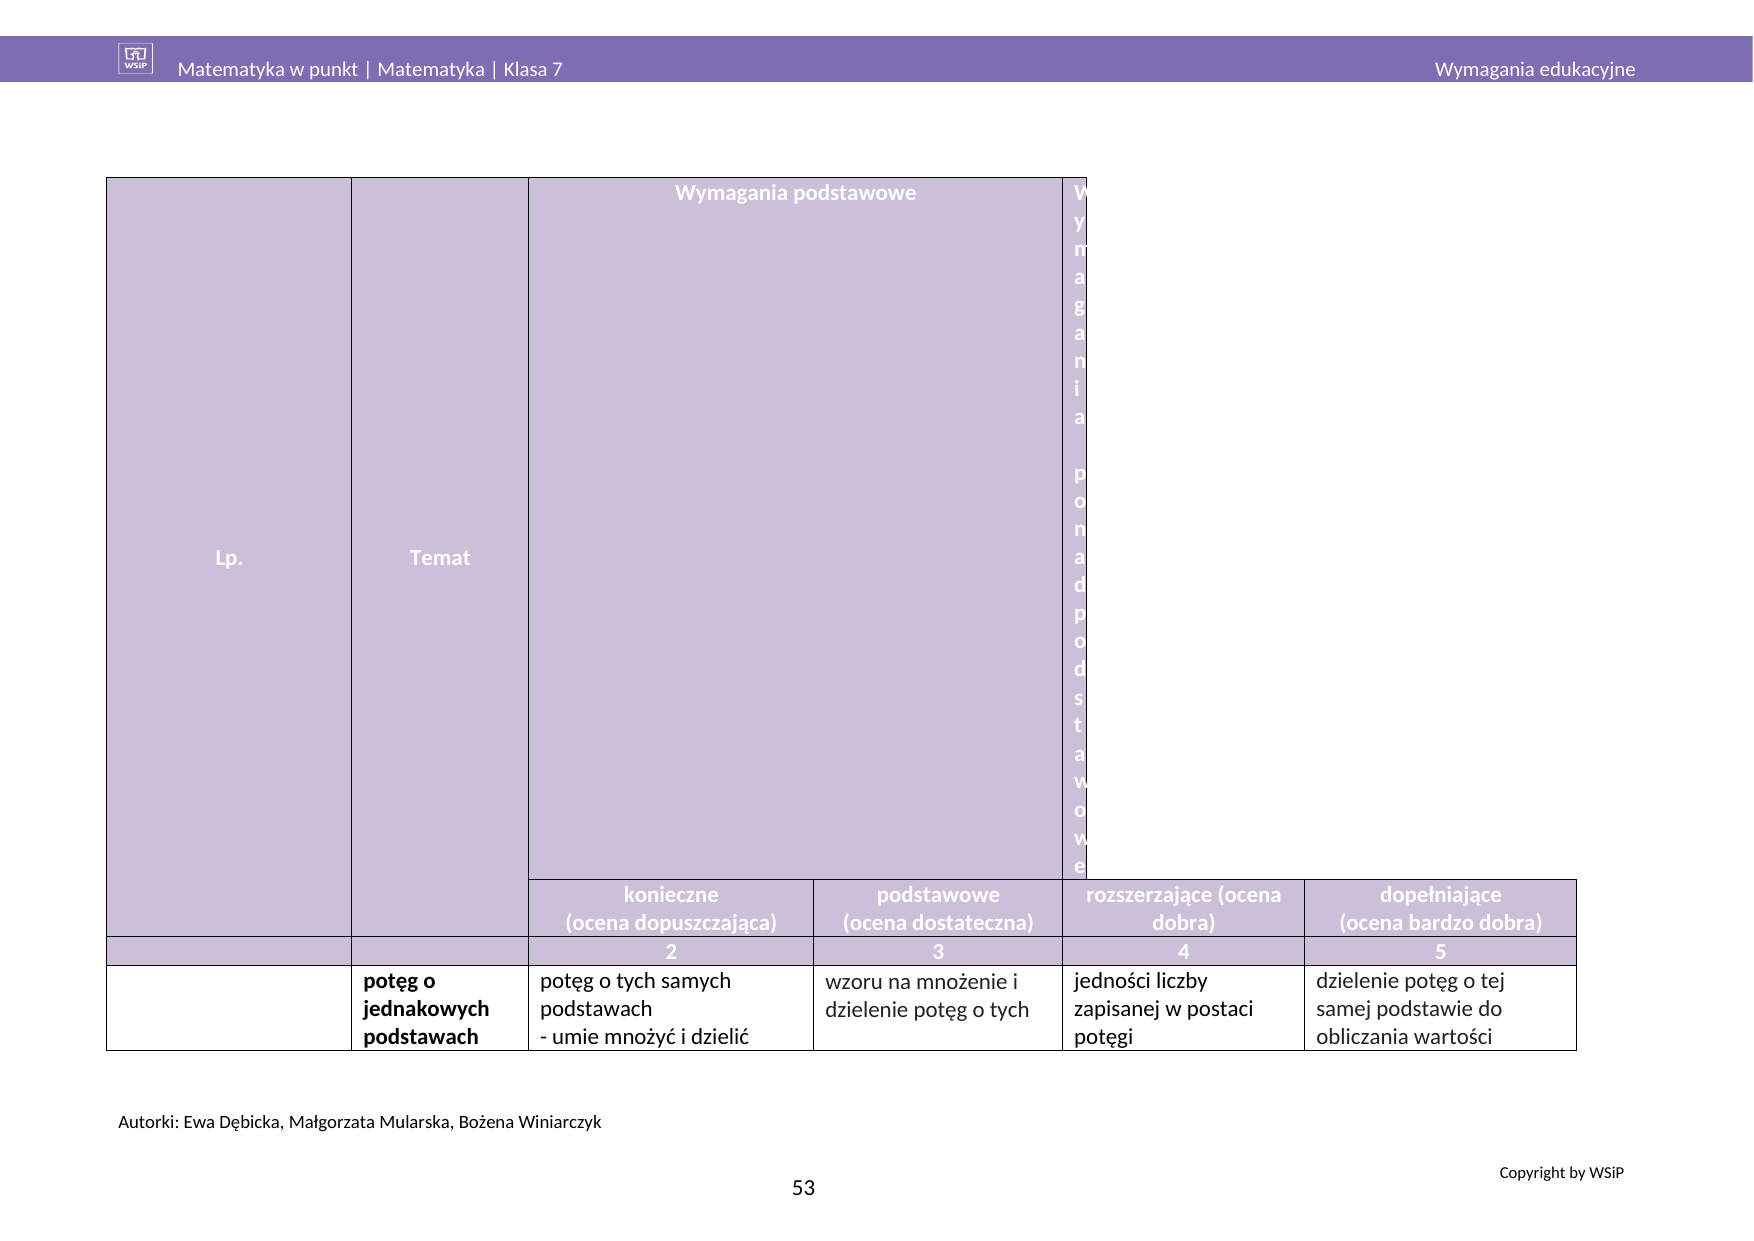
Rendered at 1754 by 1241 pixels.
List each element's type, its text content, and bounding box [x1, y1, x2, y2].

table_header Lp. [107, 178, 351, 936]
table_cell potęg o jednakowych podstawach [352, 966, 528, 1050]
table_header Wymagania ponadpodstawowe [1063, 178, 1086, 879]
table_cell potęg o tych samych podstawach - umie mnożyć i dzielić [529, 966, 813, 1050]
table_cell dopełniające (ocena bardzo dobra) [1305, 880, 1576, 936]
table_cell wzoru na mnożenie i dzielenie potęg o tych [814, 966, 1062, 1050]
table_cell rozszerzające (ocena dobra) [1063, 880, 1304, 936]
table_cell [107, 937, 351, 965]
picture [0, 36, 1753, 82]
table_cell [352, 937, 528, 965]
table_cell konieczne (ocena dopuszczająca) [529, 880, 813, 936]
table_header Temat [352, 178, 528, 936]
table_cell 4 [1063, 937, 1304, 965]
table_cell 2 [529, 937, 813, 965]
table_cell 3 [814, 937, 1062, 965]
table_cell [107, 966, 351, 1050]
table_cell podstawowe (ocena dostateczna) [814, 880, 1062, 936]
table_cell jedności liczby zapisanej w postaci potęgi [1063, 966, 1304, 1050]
table_cell 5 [1305, 937, 1576, 965]
table_cell dzielenie potęg o tej samej podstawie do obliczania wartości [1305, 966, 1576, 1050]
table_header Wymagania podstawowe [529, 178, 1062, 879]
